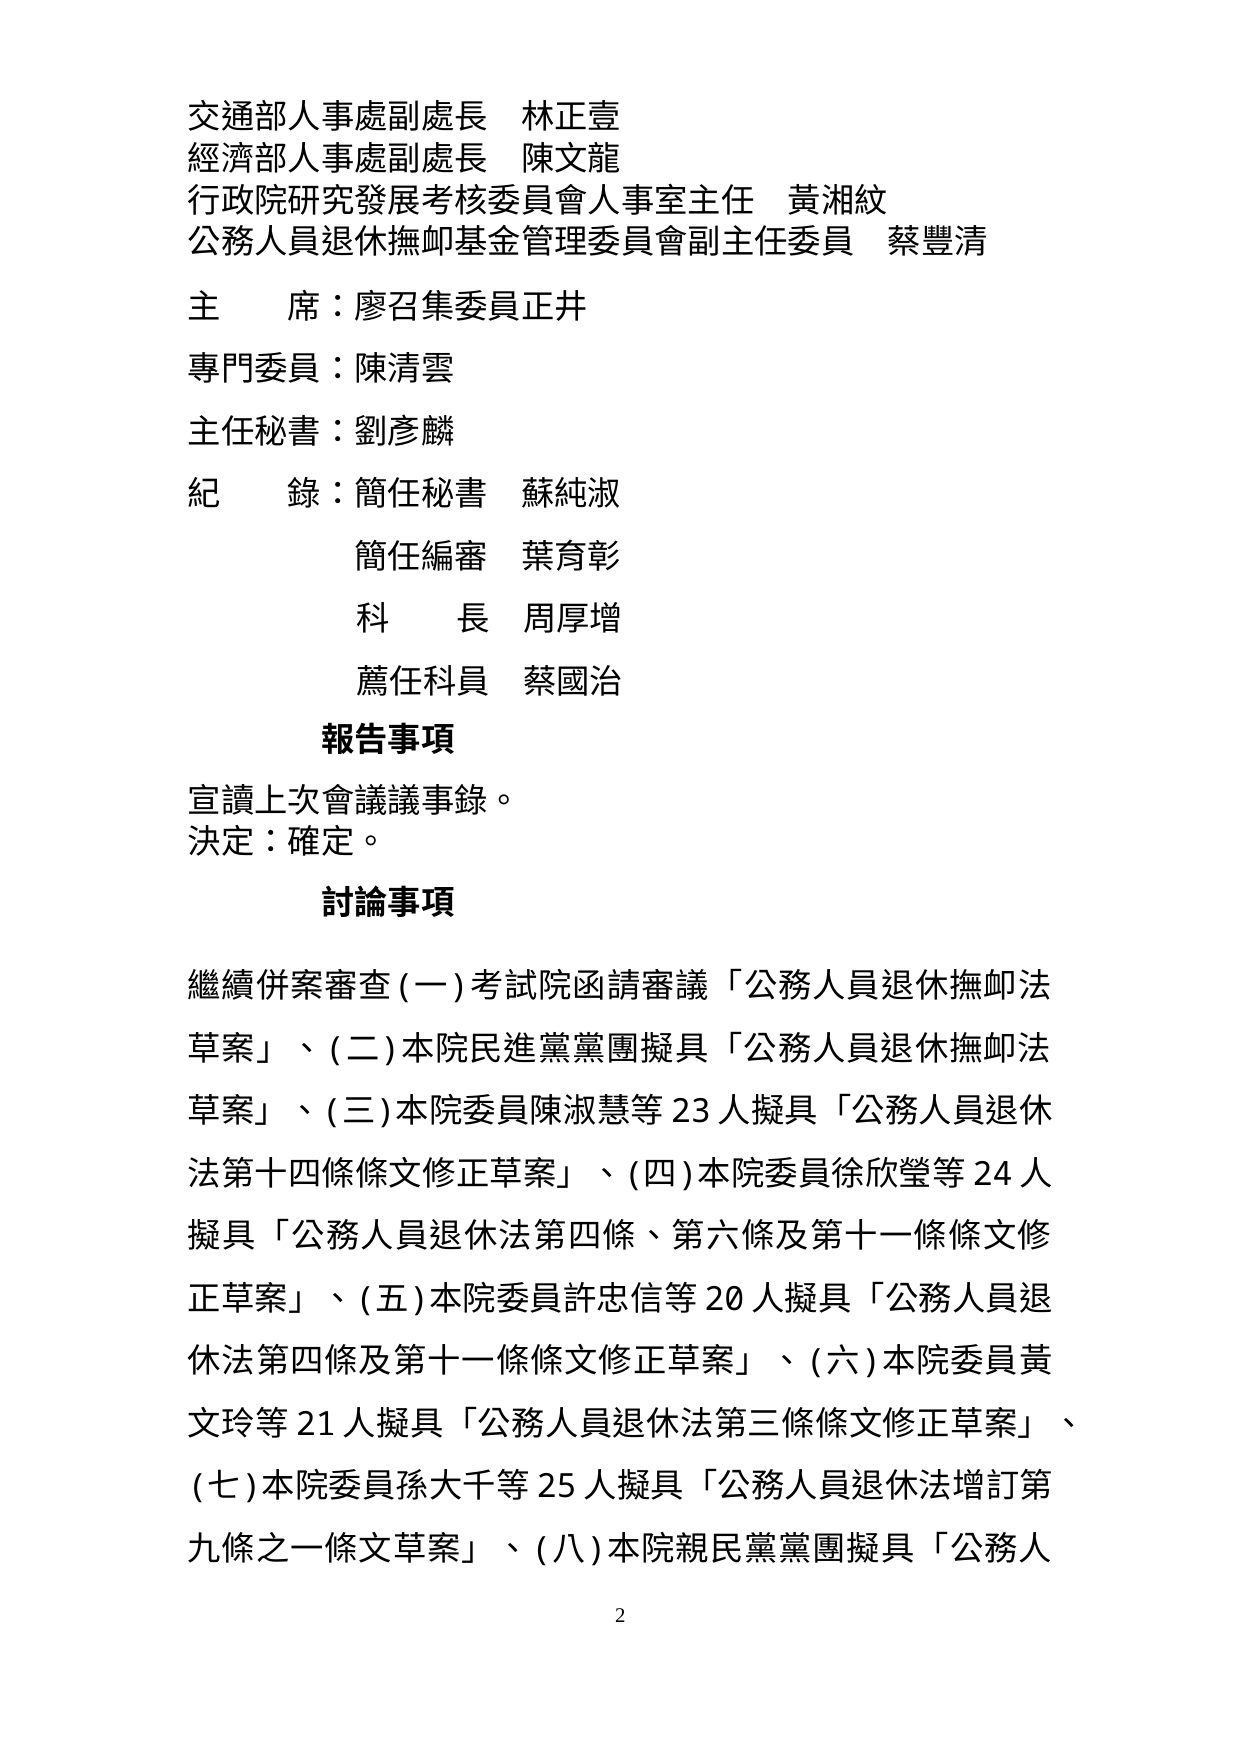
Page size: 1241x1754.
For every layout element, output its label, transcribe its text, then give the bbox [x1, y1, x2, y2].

text 薦任科員 蔡國治 [187, 637, 1053, 700]
text 宣讀上次會議議事錄。 [187, 779, 1053, 821]
text 專門委員：陳清雲 [187, 325, 1053, 387]
text 繼續併案審查(一)考試院函請審議「公務人員退休撫卹法草案」、(二)本院民進黨黨團擬具「公務人員退休撫卹法草案」、(三)本院委員陳淑慧等23人擬具「公務人員退休法第十四條條文修正草案」、(四)本院委員徐欣瑩等24人擬具「公務人員退休法第四條、第六條及第十一條條文修正草案」、(五)本院委員許忠信等20人擬具「公務人員退休法第四條及第十一條條文修正草案」、(六)本院委員黃文玲等21人擬具「公務人員退休法第三條條文修正草案」、(七)本院委員孫大千等25人擬具「公務人員退休法增訂第九條之一條文草案」、(八)本院親民黨黨團擬具「公務人員退休法第九條之一及第十三條條文修正草案」、(九)考試院函請審議「公務人員退休法部分條文修正草案」、(十)本院委員李應元等22人擬具「公務人員退休法第二十三條條文修正草案」、(十一)本院委員李應元等20人擬具「公務人員退休法第三十二條條文修正草案」、(十二)本院委員林佳龍等23人擬具「公務人員退休法第二十三條條文修正草案」、(十三)本院委員邱志偉等20人擬具「公務人員退休法第二十三條條文修正草案」案。 [187, 941, 1053, 1566]
text 公務人員退休撫卹基金管理委員會副主任委員 蔡豐清 [187, 221, 1053, 262]
text 主 席：廖召集委員正井 [187, 262, 1053, 325]
text 經濟部人事處副處長 陳文龍 [187, 137, 1053, 179]
text 交通部人事處副處長 林正壹 [187, 96, 1053, 137]
text 討論事項 [187, 881, 1053, 923]
text 報告事項 [187, 718, 1053, 760]
text 紀 錄：簡任秘書 蘇純淑 [187, 450, 1053, 512]
text 簡任編審 葉育彰 [187, 512, 1053, 575]
text 科 長 周厚增 [187, 575, 1053, 637]
text 行政院研究發展考核委員會人事室主任 黃湘紋 [187, 179, 1053, 221]
text 決定：確定。 [188, 821, 1053, 862]
text 主任秘書：劉彥麟 [187, 387, 1053, 450]
